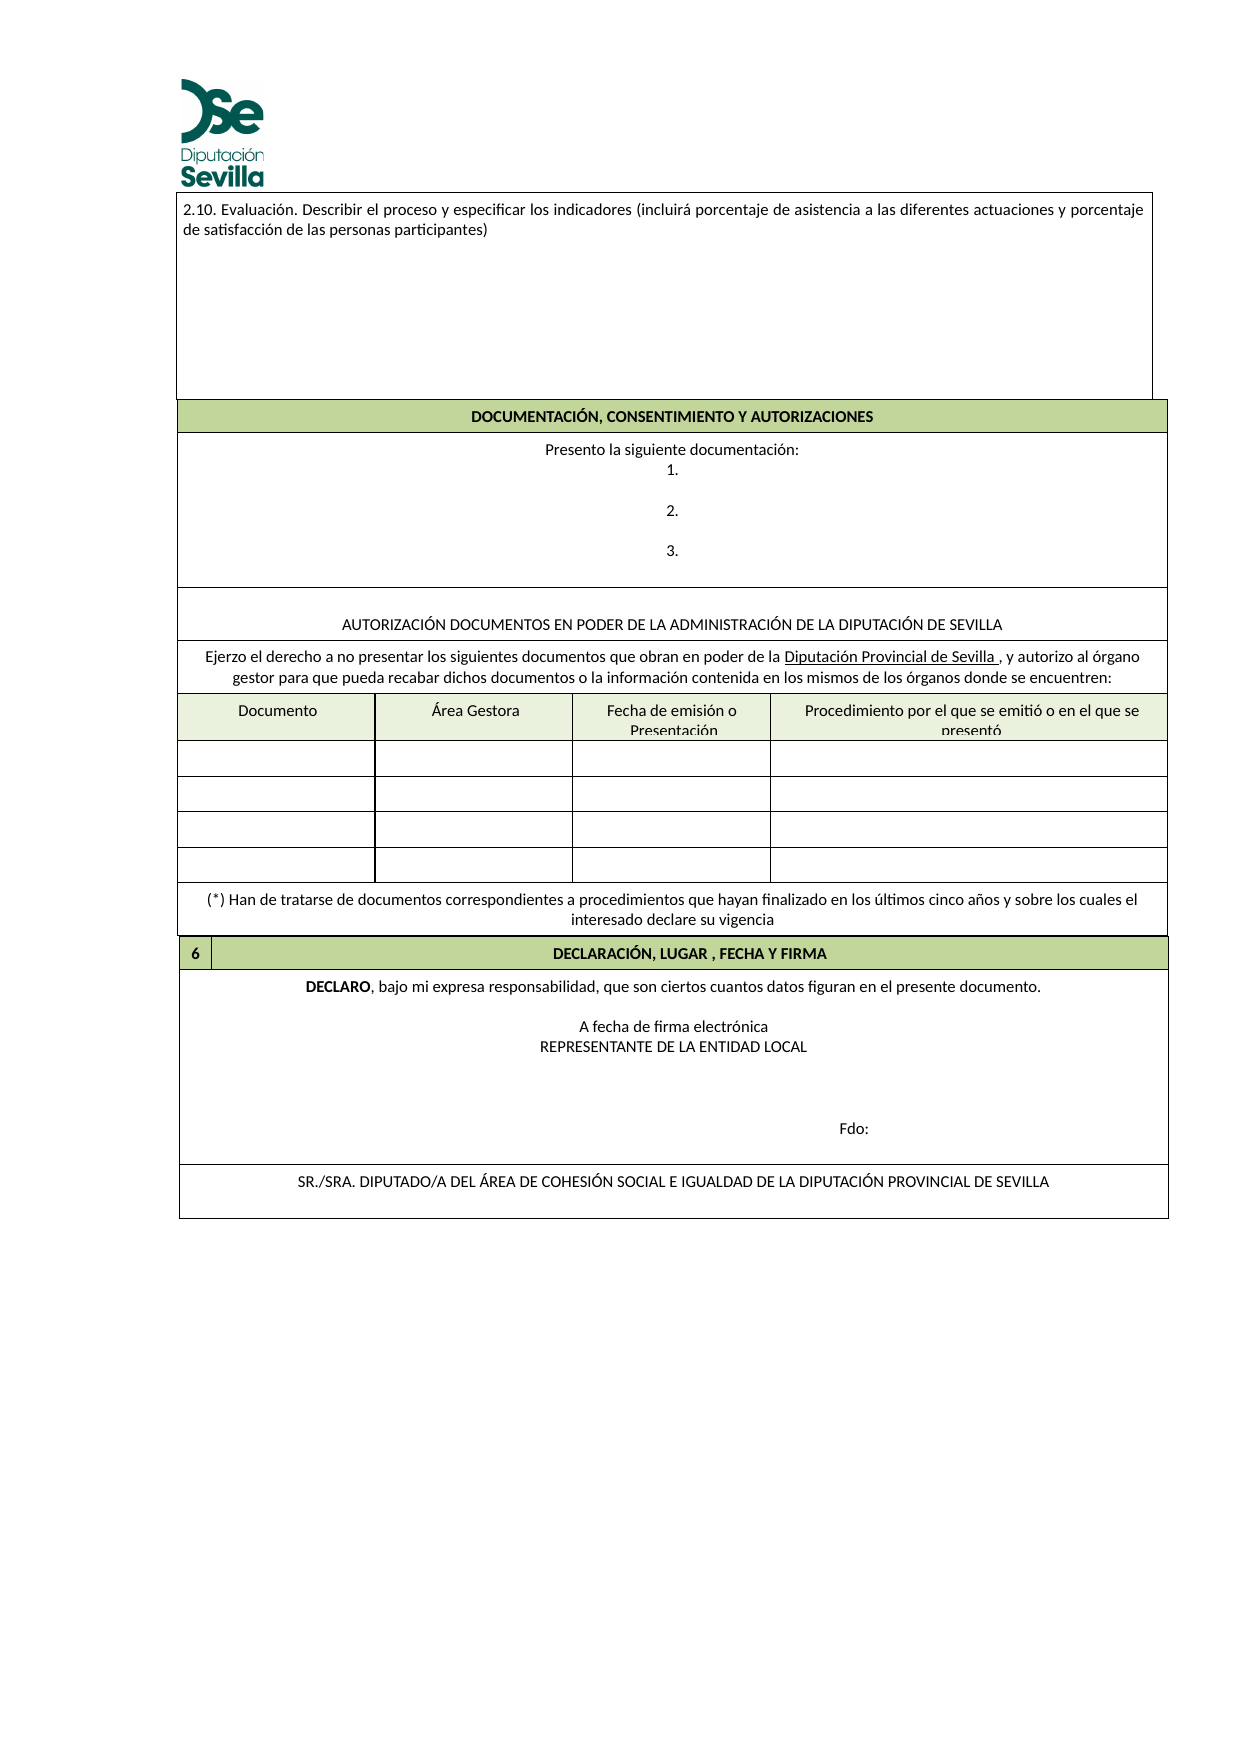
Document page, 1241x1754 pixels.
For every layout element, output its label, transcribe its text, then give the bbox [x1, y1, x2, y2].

table_cell [771, 777, 1167, 811]
table_cell Procedimiento por el que se emitió o en el que se presentó [771, 694, 1167, 740]
table_cell 2.10. Evaluación. Describir el proceso y especificar los indicadores (incluirá porcentaje de asistencia a las diferentes actuaciones y porcentaje de satisfacción de las personas participantes) [177, 193, 1152, 399]
table_cell [376, 741, 572, 776]
table_header DECLARACIÓN, LUGAR , FECHA Y FIRMA [212, 937, 1168, 969]
table_cell [178, 812, 374, 847]
table_cell [376, 812, 572, 847]
table_cell Área Gestora [376, 694, 572, 740]
table_cell [376, 848, 572, 882]
table_cell [178, 777, 374, 811]
table_cell (*) Han de tratarse de documentos correspondientes a procedimientos que hayan finalizado en los últimos cinco años y sobre los cuales el interesado declare su vigencia [178, 883, 1167, 935]
table_cell Fecha de emisión o Presentación [573, 694, 770, 740]
table_cell [178, 741, 374, 776]
table_cell [573, 777, 770, 811]
table_cell [573, 741, 770, 776]
table_cell AUTORIZACIÓN DOCUMENTOS EN PODER DE LA ADMINISTRACIÓN DE LA DIPUTACIÓN DE SEVILLA [178, 588, 1167, 640]
table_header DOCUMENTACIÓN, CONSENTIMIENTO Y AUTORIZACIONES [178, 400, 1167, 432]
picture [181, 79, 264, 187]
table_cell [178, 848, 374, 882]
table_cell Documento [178, 694, 374, 740]
table_cell SR./SRA. DIPUTADO/A DEL ÁREA DE COHESIÓN SOCIAL E IGUALDAD DE LA DIPUTACIÓN PROVINCIAL DE SEVILLA [180, 1165, 1168, 1217]
table_cell [376, 777, 572, 811]
table_cell Ejerzo el derecho a no presentar los siguientes documentos que obran en poder de la Diputación Provincial de Sevilla , y autorizo al órgano gestor para que pueda recabar dichos documentos o la información contenida en los mismos de los órganos donde se encuentren: [178, 641, 1167, 693]
table_cell [573, 848, 770, 882]
table_cell [573, 812, 770, 847]
table_cell [771, 848, 1167, 882]
table_cell DECLARO, bajo mi expresa responsabilidad, que son ciertos cuantos datos figuran en el presente documento. A fecha de firma electrónica REPRESENTANTE DE LA ENTIDAD LOCAL Fdo: [180, 970, 1168, 1164]
table_cell Presento la siguiente documentación: 1. 2. 3. [178, 433, 1167, 587]
table_cell [771, 812, 1167, 847]
table_cell [771, 741, 1167, 776]
table_header 6 [180, 937, 211, 969]
